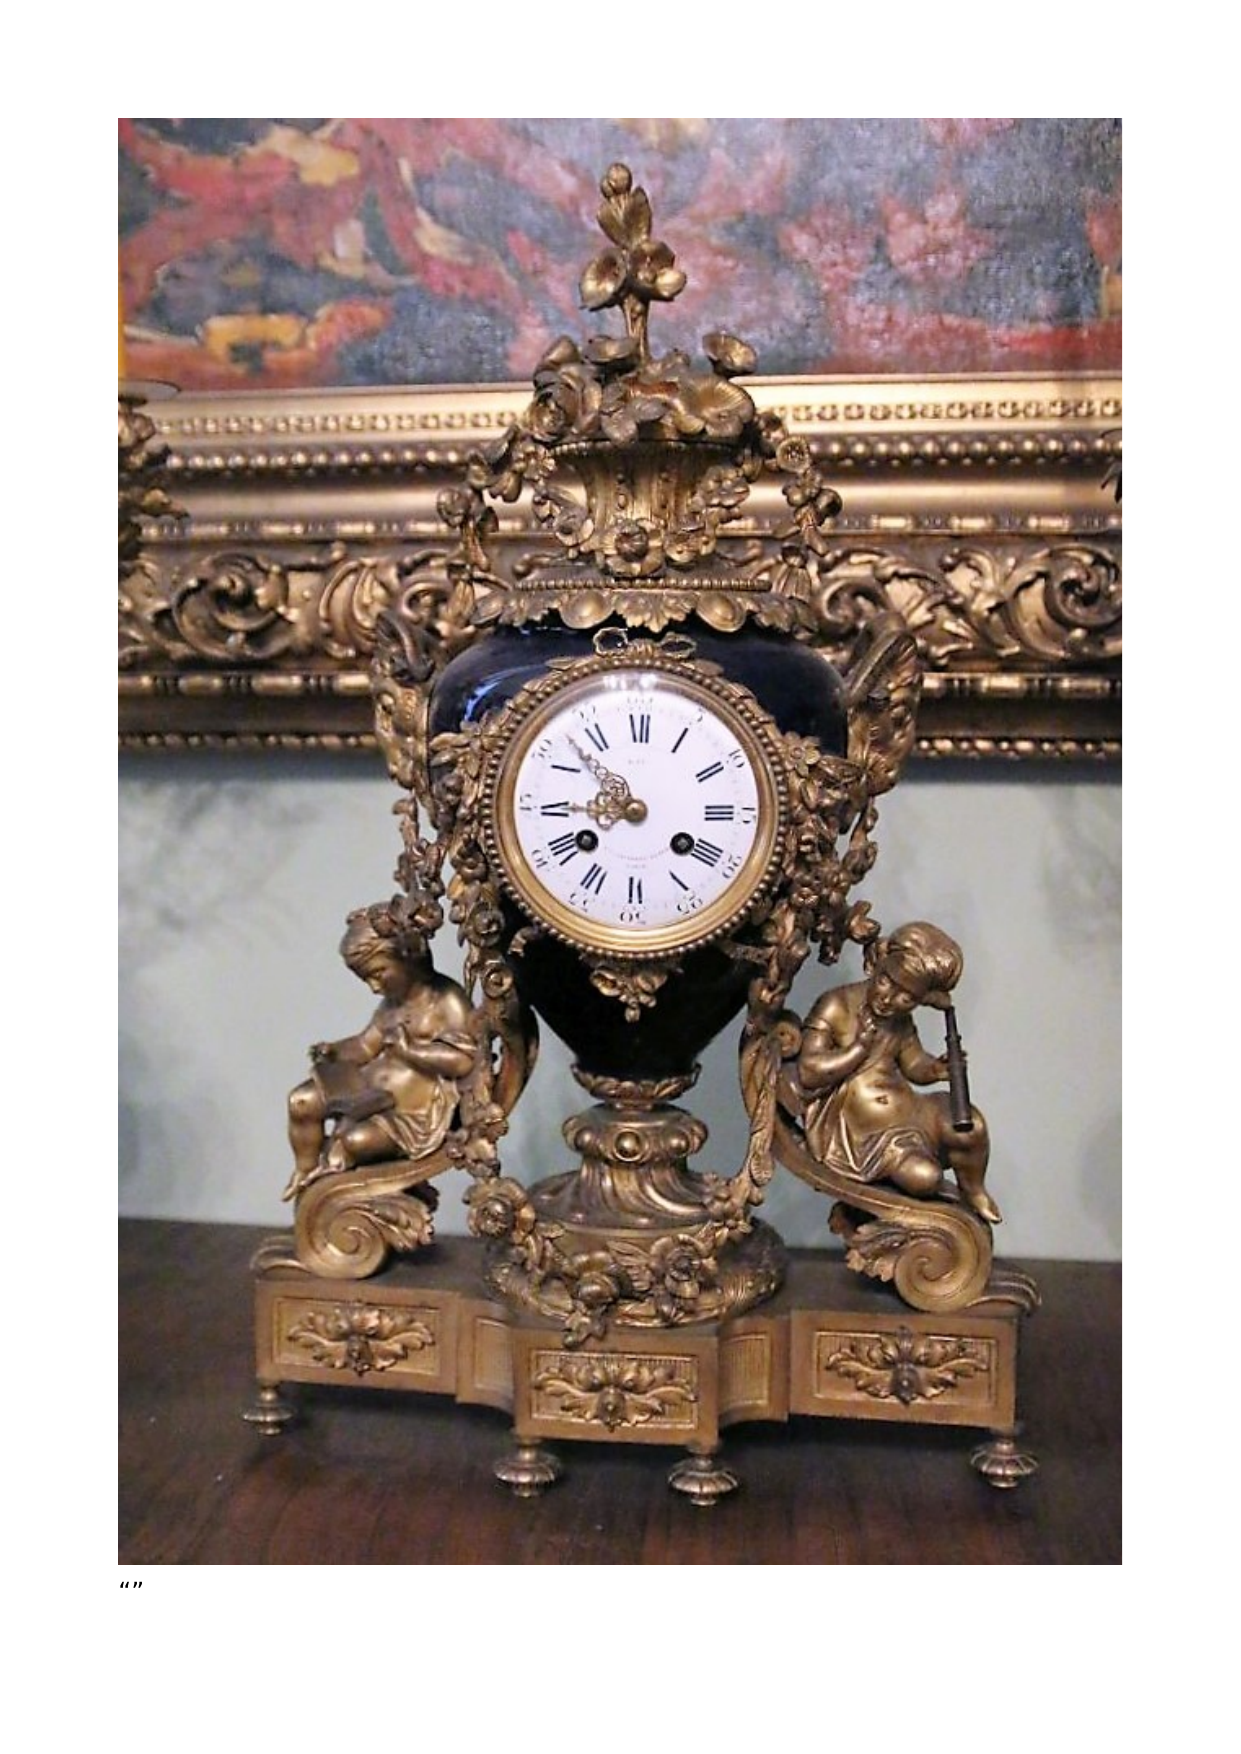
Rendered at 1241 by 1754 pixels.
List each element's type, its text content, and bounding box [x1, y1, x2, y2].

picture [118, 118, 1123, 1565]
text “” [118, 1577, 1122, 1606]
